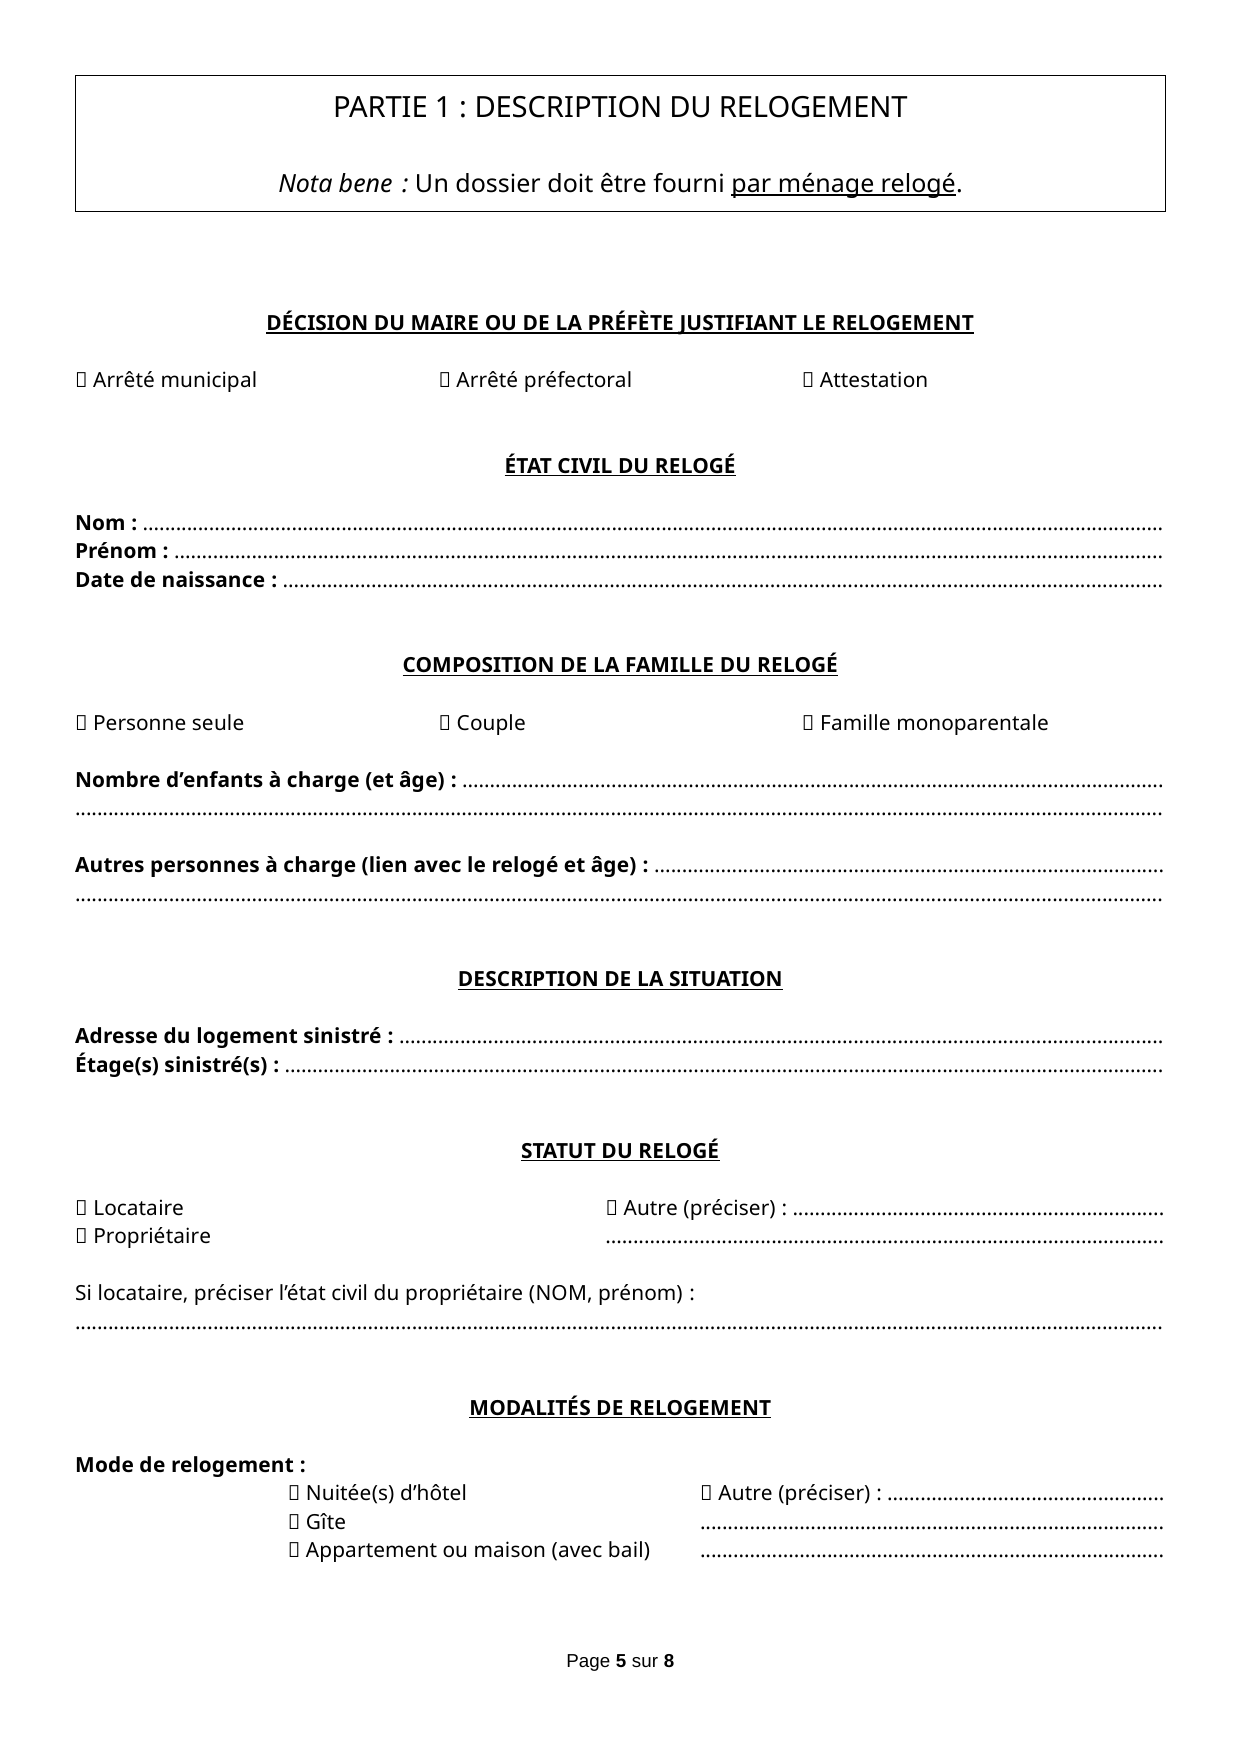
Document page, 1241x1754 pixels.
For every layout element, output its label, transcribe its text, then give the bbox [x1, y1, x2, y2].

text Nombre d’enfants à charge (et âge) : [75, 764, 1165, 793]
text Si locataire, préciser l’état civil du propriétaire (NOM, prénom) : [75, 1278, 1165, 1307]
text  Arrêté préfectoral [438, 365, 802, 393]
text Prénom : [75, 536, 1165, 565]
text  Propriétaire [75, 1221, 605, 1250]
text Description de la situation [75, 964, 1165, 993]
text Modalités de relogement [75, 1392, 1165, 1421]
text état civil du relogé [75, 451, 1165, 479]
text Nom : [75, 508, 1165, 536]
text  Locataire [75, 1193, 605, 1221]
text Date de naissance : [75, 565, 1165, 593]
text  Gîte [288, 1507, 700, 1535]
text PARTIE 1 : DESCRIPTION DU RELOGEMENT [76, 76, 1165, 126]
text  Autre (préciser) : [700, 1478, 1165, 1507]
text Étage(s) sinistré(s) : [75, 1050, 1165, 1078]
text  Attestation [802, 365, 1165, 393]
text STATUT du relogé [75, 1136, 1165, 1164]
text  Appartement ou maison (avec bail) [288, 1535, 700, 1564]
text  Autre (préciser) : [605, 1193, 1165, 1221]
text  Personne seule [75, 707, 438, 736]
text Nota bene : Un dossier doit être fourni par ménage relogé. [76, 154, 1165, 211]
text  Couple [438, 707, 802, 736]
text  Nuitée(s) d’hôtel [288, 1478, 700, 1507]
text Adresse du logement sinistré : [75, 1021, 1165, 1050]
text  Famille monoparentale [802, 707, 1165, 736]
text Décision du maire ou de la Préfète justifiant le relogement [75, 308, 1165, 336]
text Autres personnes à charge (lien avec le relogé et âge) : [75, 850, 1165, 879]
text  Arrêté municipal [75, 365, 438, 393]
text COMPOSITION DE LA FAMILLE DU Relogé [75, 650, 1165, 679]
text Mode de relogement : [75, 1449, 1165, 1478]
